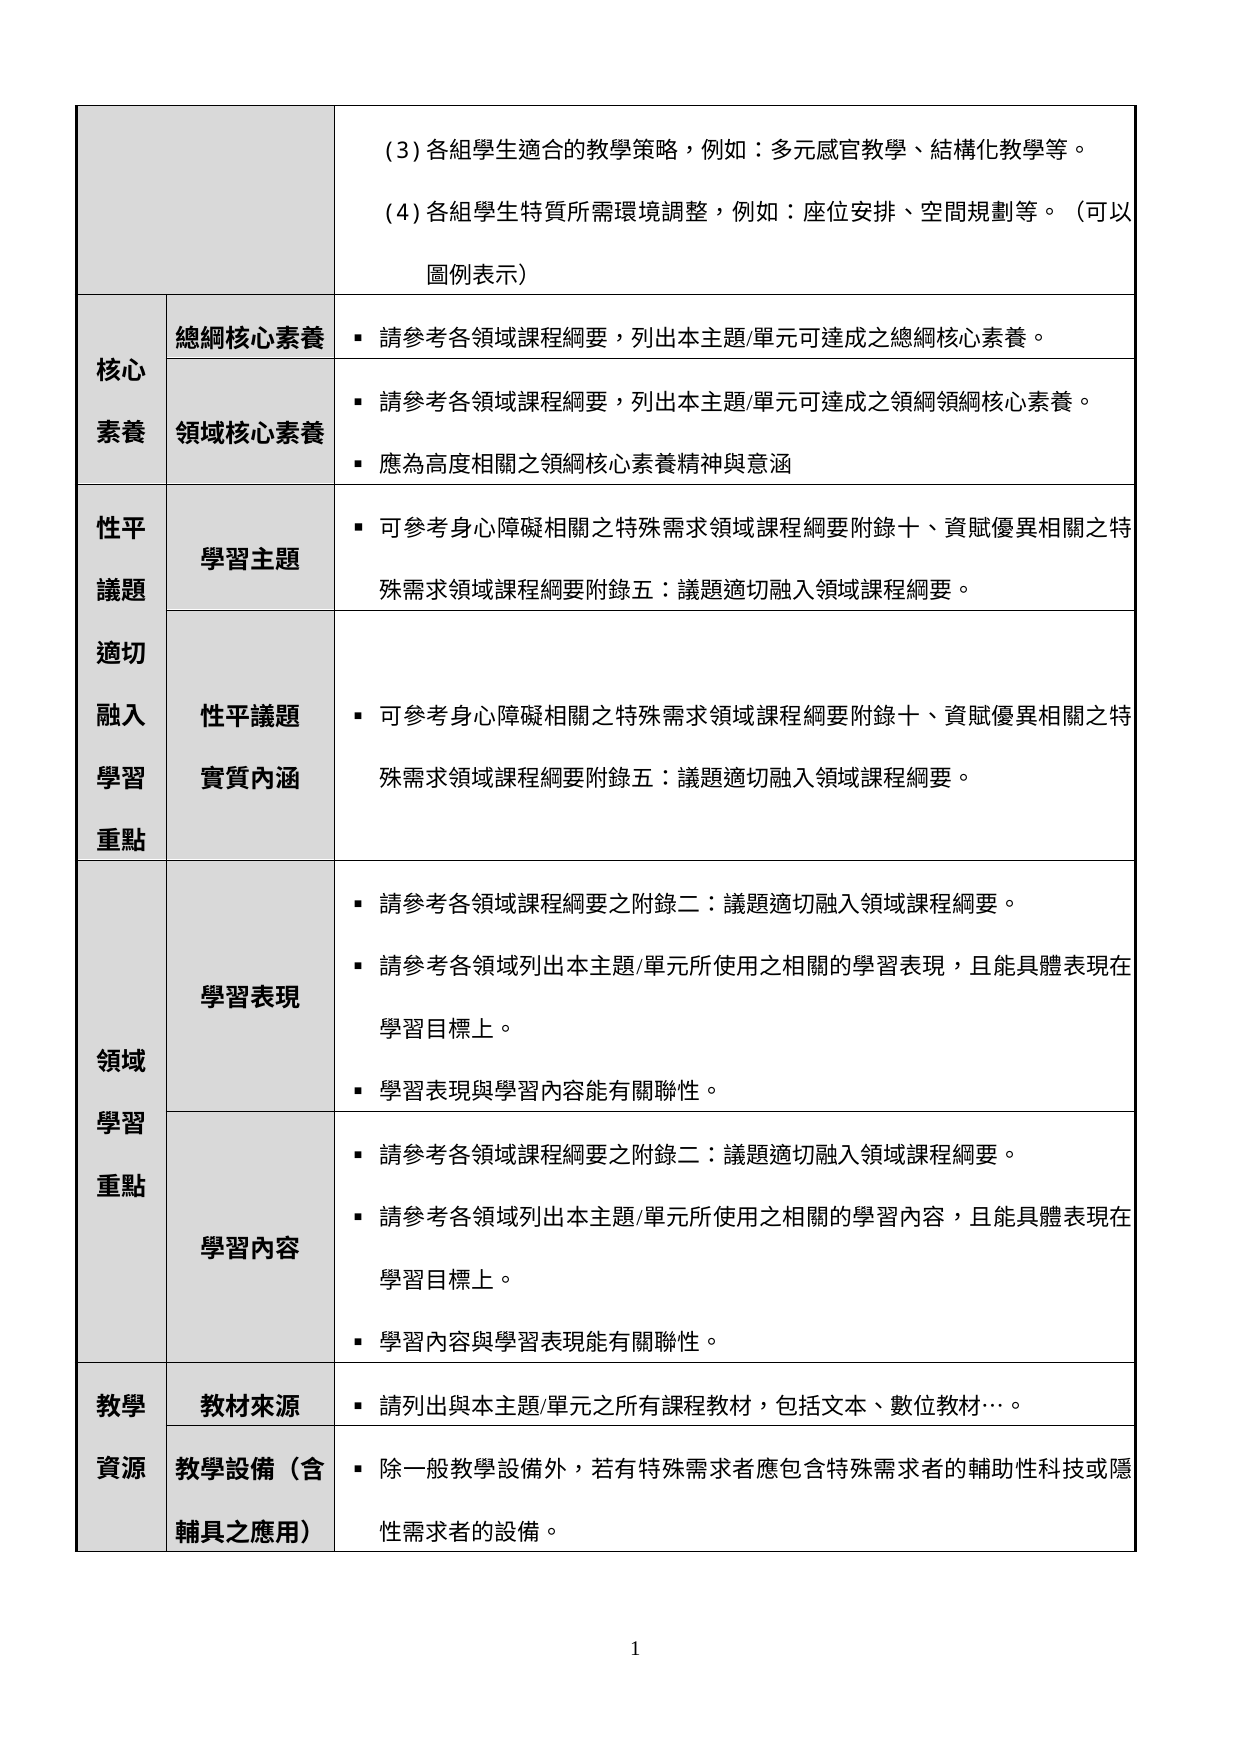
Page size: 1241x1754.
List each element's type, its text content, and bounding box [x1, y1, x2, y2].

table_cell 可參考身心障礙相關之特殊需求領域課程綱要附錄十、資賦優異相關之特殊需求領域課程綱要附錄五：議題適切融入領域課程綱要。 [335, 485, 1134, 609]
table_cell 核心 素養 [78, 295, 166, 483]
table_cell 性平議題 實質內涵 [167, 611, 334, 859]
table_cell 學習主題 [167, 485, 334, 609]
table_cell 領域核心素養 [167, 359, 334, 483]
table_cell [78, 106, 334, 294]
table_cell 教學 資源 [78, 1363, 166, 1551]
table_cell 領域 學習 重點 [78, 861, 166, 1362]
table_cell 教材來源 [167, 1363, 334, 1425]
table_cell 請參考各領域課程綱要，列出本主題/單元可達成之領綱領綱核心素養。 應為高度相關之領綱核心素養精神與意涵 [335, 359, 1134, 483]
table_cell 請列出與本主題/單元之所有課程教材，包括文本、數位教材…。 [335, 1363, 1134, 1425]
table_cell 請參考各領域課程綱要之附錄二：議題適切融入領域課程綱要。 請參考各領域列出本主題/單元所使用之相關的學習內容，且能具體表現在學習目標上。 學習內容與學習表現能有關聯性。 [335, 1112, 1134, 1362]
table_cell 教學設備（含輔具之應用） [167, 1426, 334, 1551]
table_cell 除一般教學設備外，若有特殊需求者應包含特殊需求者的輔助性科技或隱性需求者的設備。 [335, 1426, 1134, 1551]
table_cell 請參考各領域課程綱要之附錄二：議題適切融入領域課程綱要。 請參考各領域列出本主題/單元所使用之相關的學習表現，且能具體表現在學習目標上。 學習表現與學習內容能有關聯性。 [335, 861, 1134, 1111]
table_cell 針對此示例之學生能力分組依據內容，可參考下列提醒： 各組別學生起點行為分析，包括學科與性平。 各組學生能力作課程設計，例如：簡化、減量、重整、替代等。 各組學生適合的教學策略，例如：多元感官教學、結構化教學等。 各組學生特質所需環境調整，例如：座位安排、空間規劃等。（可以圖例表示） [335, 106, 1134, 294]
table_cell 總綱核心素養 [167, 295, 334, 357]
table_cell 學習表現 [167, 861, 334, 1111]
table_cell 性平 議題 適切 融入 學習 重點 [78, 485, 166, 859]
table_cell 學習內容 [167, 1112, 334, 1362]
table_cell 可參考身心障礙相關之特殊需求領域課程綱要附錄十、資賦優異相關之特殊需求領域課程綱要附錄五：議題適切融入領域課程綱要。 [335, 611, 1134, 859]
table_cell 請參考各領域課程綱要，列出本主題/單元可達成之總綱核心素養。 [335, 295, 1134, 357]
